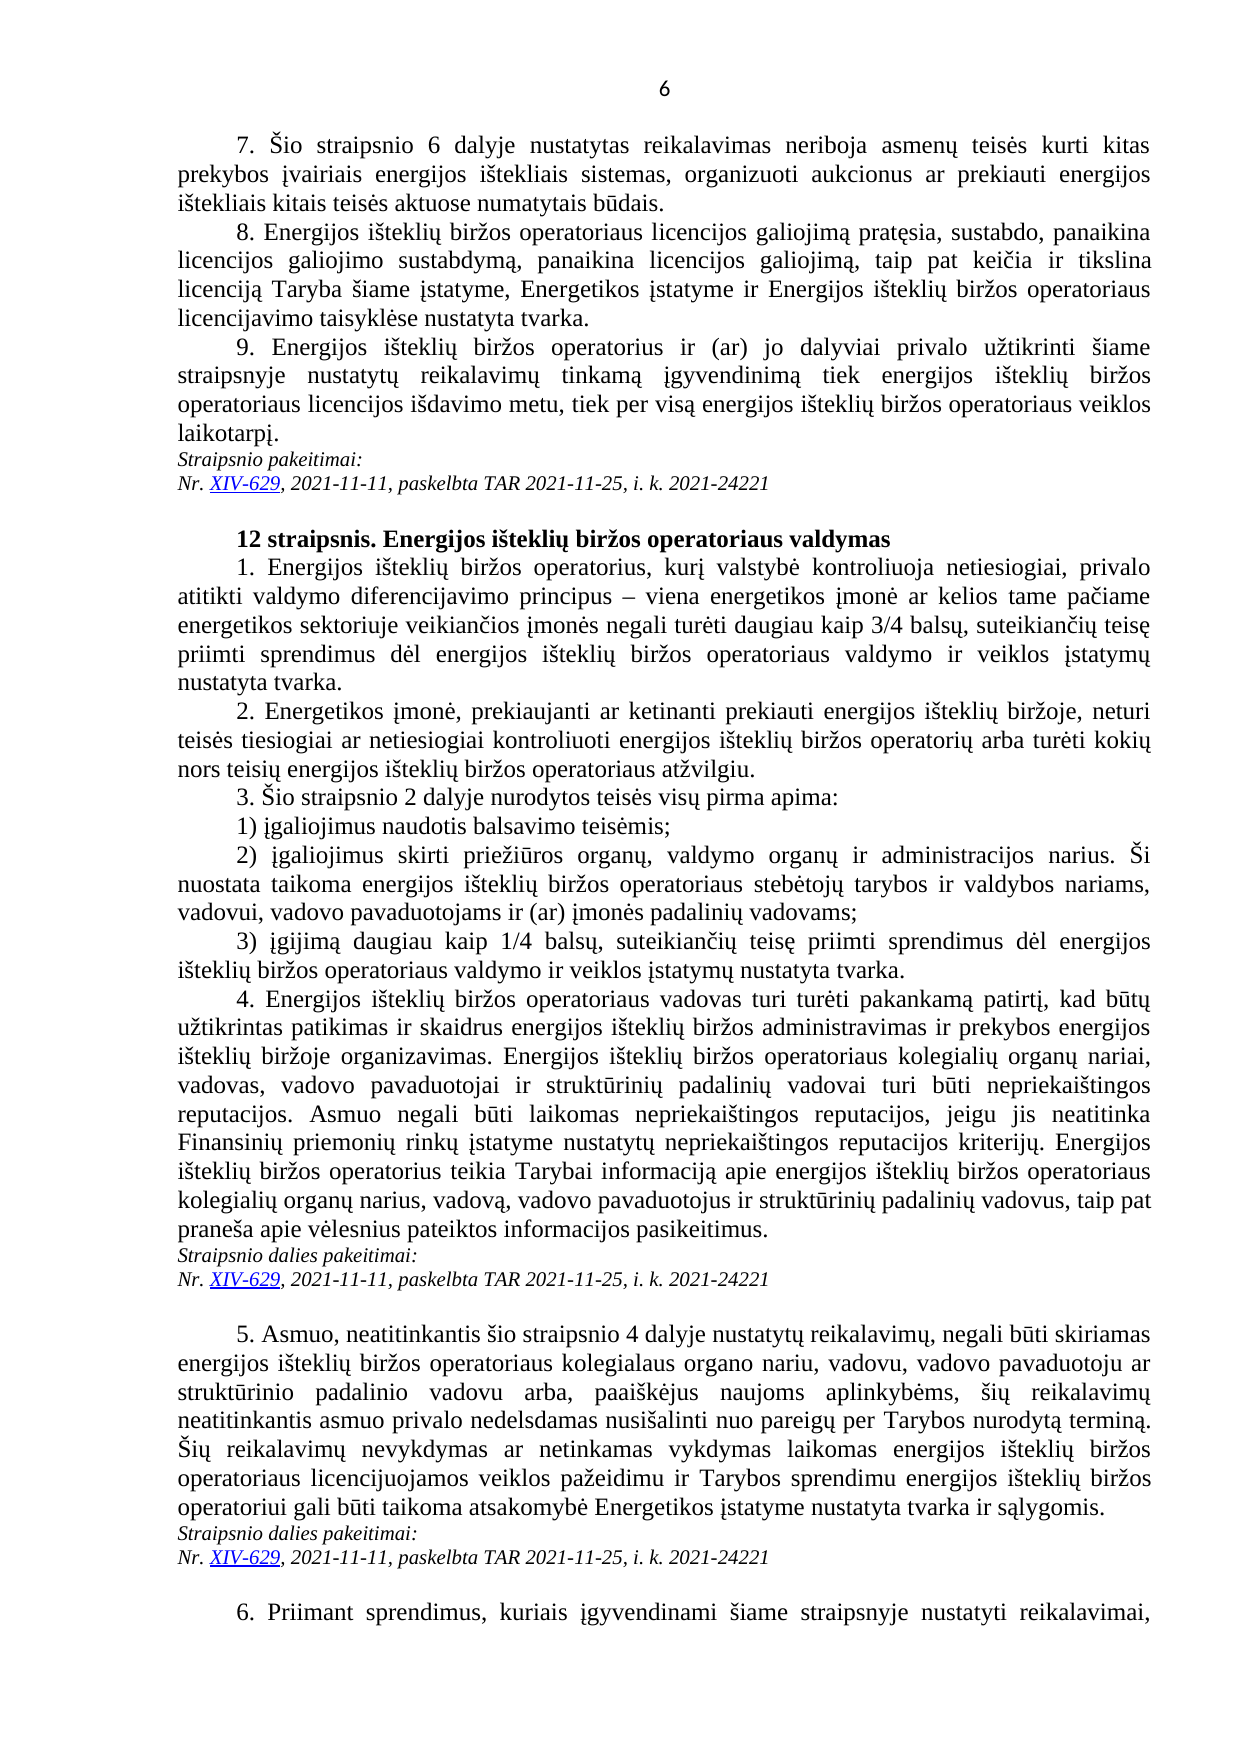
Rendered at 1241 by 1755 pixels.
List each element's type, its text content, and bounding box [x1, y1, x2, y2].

text 12 straipsnis. Energijos išteklių biržos operatoriaus valdymas [177, 524, 1152, 552]
text Straipsnio dalies pakeitimai: [177, 1521, 1152, 1545]
text 4. Energijos išteklių biržos operatoriaus vadovas turi turėti pakankamą patirtį, kad būtų užtikrintas patikimas ir skaidrus energijos išteklių biržos administravimas ir prekybos energijos išteklių biržoje organizavimas. Energijos išteklių biržos operatoriaus kolegialių organų nariai, vadovas, vadovo pavaduotojai ir struktūrinių padalinių vadovai turi būti nepriekaištingos reputacijos. Asmuo negali būti laikomas nepriekaištingos reputacijos, jeigu jis neatitinka Finansinių priemonių rinkų įstatyme nustatytų nepriekaištingos reputacijos kriterijų. Energijos išteklių biržos operatorius teikia Tarybai informaciją apie energijos išteklių biržos operatoriaus kolegialių organų narius, vadovą, vadovo pavaduotojus ir struktūrinių padalinių vadovus, taip pat praneša apie vėlesnius pateiktos informacijos pasikeitimus. [177, 984, 1152, 1242]
text 2) įgaliojimus skirti priežiūros organų, valdymo organų ir administracijos narius. Ši nuostata taikoma energijos išteklių biržos operatoriaus stebėtojų tarybos ir valdybos nariams, vadovui, vadovo pavaduotojams ir (ar) įmonės padalinių vadovams; [177, 840, 1152, 926]
text 5. Asmuo, neatitinkantis šio straipsnio 4 dalyje nustatytų reikalavimų, negali būti skiriamas energijos išteklių biržos operatoriaus kolegialaus organo nariu, vadovu, vadovo pavaduotoju ar struktūrinio padalinio vadovu arba, paaiškėjus naujoms aplinkybėms, šių reikalavimų neatitinkantis asmuo privalo nedelsdamas nusišalinti nuo pareigų per Tarybos nurodytą terminą. Šių reikalavimų nevykdymas ar netinkamas vykdymas laikomas energijos išteklių biržos operatoriaus licencijuojamos veiklos pažeidimu ir Tarybos sprendimu energijos išteklių biržos operatoriui gali būti taikoma atsakomybė Energetikos įstatyme nustatyta tvarka ir sąlygomis. [177, 1319, 1152, 1521]
text Nr. XIV-629, 2021-11-11, paskelbta TAR 2021-11-25, i. k. 2021-24221 [177, 1545, 1152, 1569]
text 3) įgijimą daugiau kaip 1/4 balsų, suteikiančių teisę priimti sprendimus dėl energijos išteklių biržos operatoriaus valdymo ir veiklos įstatymų nustatyta tvarka. [177, 926, 1152, 984]
text Nr. XIV-629, 2021-11-11, paskelbta TAR 2021-11-25, i. k. 2021-24221 [177, 1267, 1152, 1291]
text Straipsnio pakeitimai: [177, 447, 1152, 471]
text Straipsnio dalies pakeitimai: [177, 1242, 1152, 1267]
text 7. Šio straipsnio 6 dalyje nustatytas reikalavimas neriboja asmenų teisės kurti kitas prekybos įvairiais energijos ištekliais sistemas, organizuoti aukcionus ar prekiauti energijos ištekliais kitais teisės aktuose numatytais būdais. [177, 131, 1152, 217]
text 3. Šio straipsnio 2 dalyje nurodytos teisės visų pirma apima: [177, 782, 1152, 811]
text 2. Energetikos įmonė, prekiaujanti ar ketinanti prekiauti energijos išteklių biržoje, neturi teisės tiesiogiai ar netiesiogiai kontroliuoti energijos išteklių biržos operatorių arba turėti kokių nors teisių energijos išteklių biržos operatoriaus atžvilgiu. [177, 696, 1152, 782]
text 1. Energijos išteklių biržos operatorius, kurį valstybė kontroliuoja netiesiogiai, privalo atitikti valdymo diferencijavimo principus – viena energetikos įmonė ar kelios tame pačiame energetikos sektoriuje veikiančios įmonės negali turėti daugiau kaip 3/4 balsų, suteikiančių teisę priimti sprendimus dėl energijos išteklių biržos operatoriaus valdymo ir veiklos įstatymų nustatyta tvarka. [177, 552, 1152, 696]
text 9. Energijos išteklių biržos operatorius ir (ar) jo dalyviai privalo užtikrinti šiame straipsnyje nustatytų reikalavimų tinkamą įgyvendinimą tiek energijos išteklių biržos operatoriaus licencijos išdavimo metu, tiek per visą energijos išteklių biržos operatoriaus veiklos laikotarpį. [177, 332, 1152, 447]
text 1) įgaliojimus naudotis balsavimo teisėmis; [177, 811, 1152, 840]
text 8. Energijos išteklių biržos operatoriaus licencijos galiojimą pratęsia, sustabdo, panaikina licencijos galiojimo sustabdymą, panaikina licencijos galiojimą, taip pat keičia ir tikslina licenciją Taryba šiame įstatyme, Energetikos įstatyme ir Energijos išteklių biržos operatoriaus licencijavimo taisyklėse nustatyta tvarka. [177, 217, 1152, 332]
text Nr. XIV-629, 2021-11-11, paskelbta TAR 2021-11-25, i. k. 2021-24221 [177, 471, 1152, 495]
text 6. Priimant sprendimus, kuriais įgyvendinami šiame straipsnyje nustatyti reikalavimai, [177, 1597, 1152, 1626]
